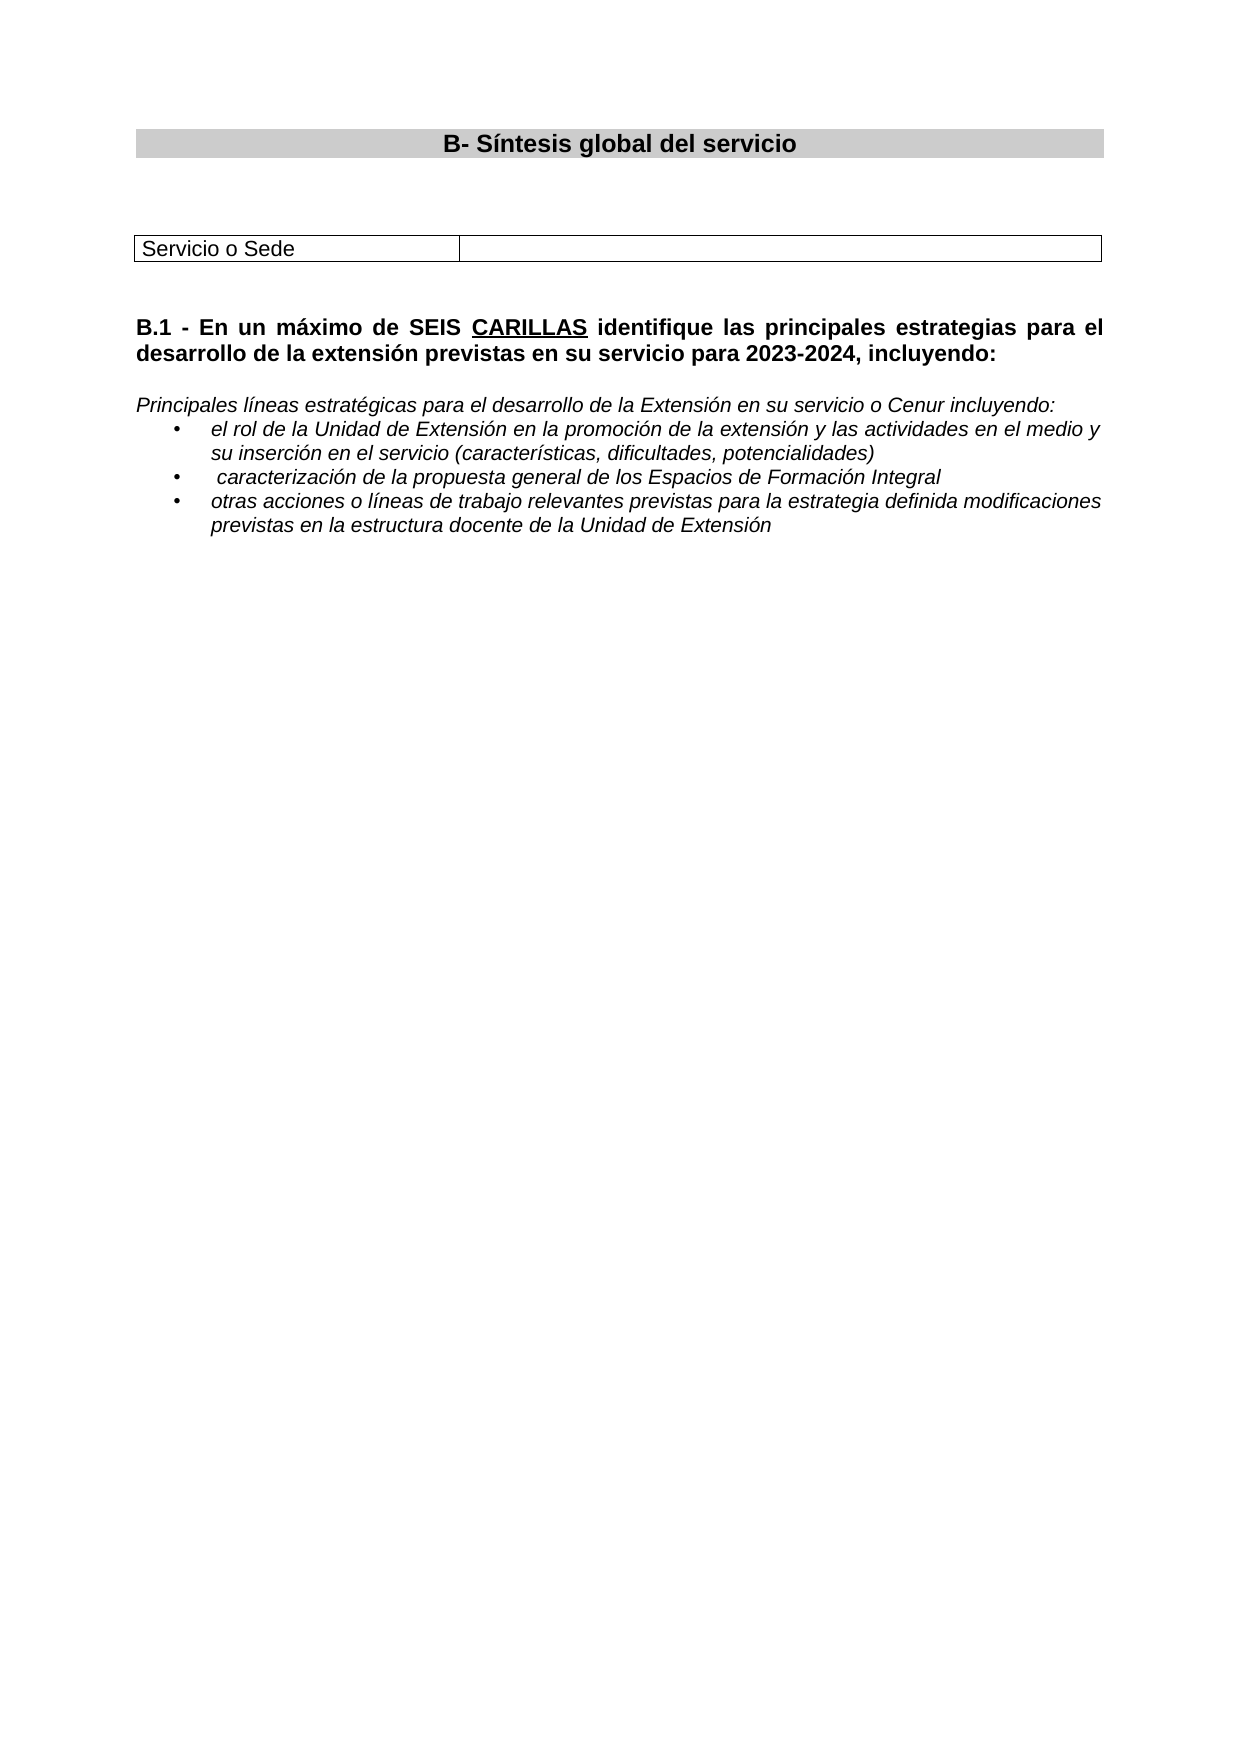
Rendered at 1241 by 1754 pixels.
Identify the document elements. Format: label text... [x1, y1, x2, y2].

table_header Servicio o Sede [135, 236, 459, 261]
list el rol de la Unidad de Extensión en la promoción de la extensión y las actividades en el medio y su inserción en el servicio (características, dificultades, potencialidades) [173, 417, 1104, 464]
list caracterización de la propuesta general de los Espacios de Formación Integral [173, 464, 1104, 489]
text B.1 - En un máximo de SEIS CARILLAS identifique las principales estrategias para el desarrollo de la extensión previstas en su servicio para 2023-2024, incluyendo: [136, 313, 1104, 366]
list otras acciones o líneas de trabajo relevantes previstas para la estrategia definida modificaciones previstas en la estructura docente de la Unidad de Extensión [173, 489, 1104, 537]
table_header [460, 236, 1101, 261]
text Principales líneas estratégicas para el desarrollo de la Extensión en su servicio o Cenur incluyendo: [136, 393, 1104, 417]
subtitle B- Síntesis global del servicio [136, 129, 1104, 158]
